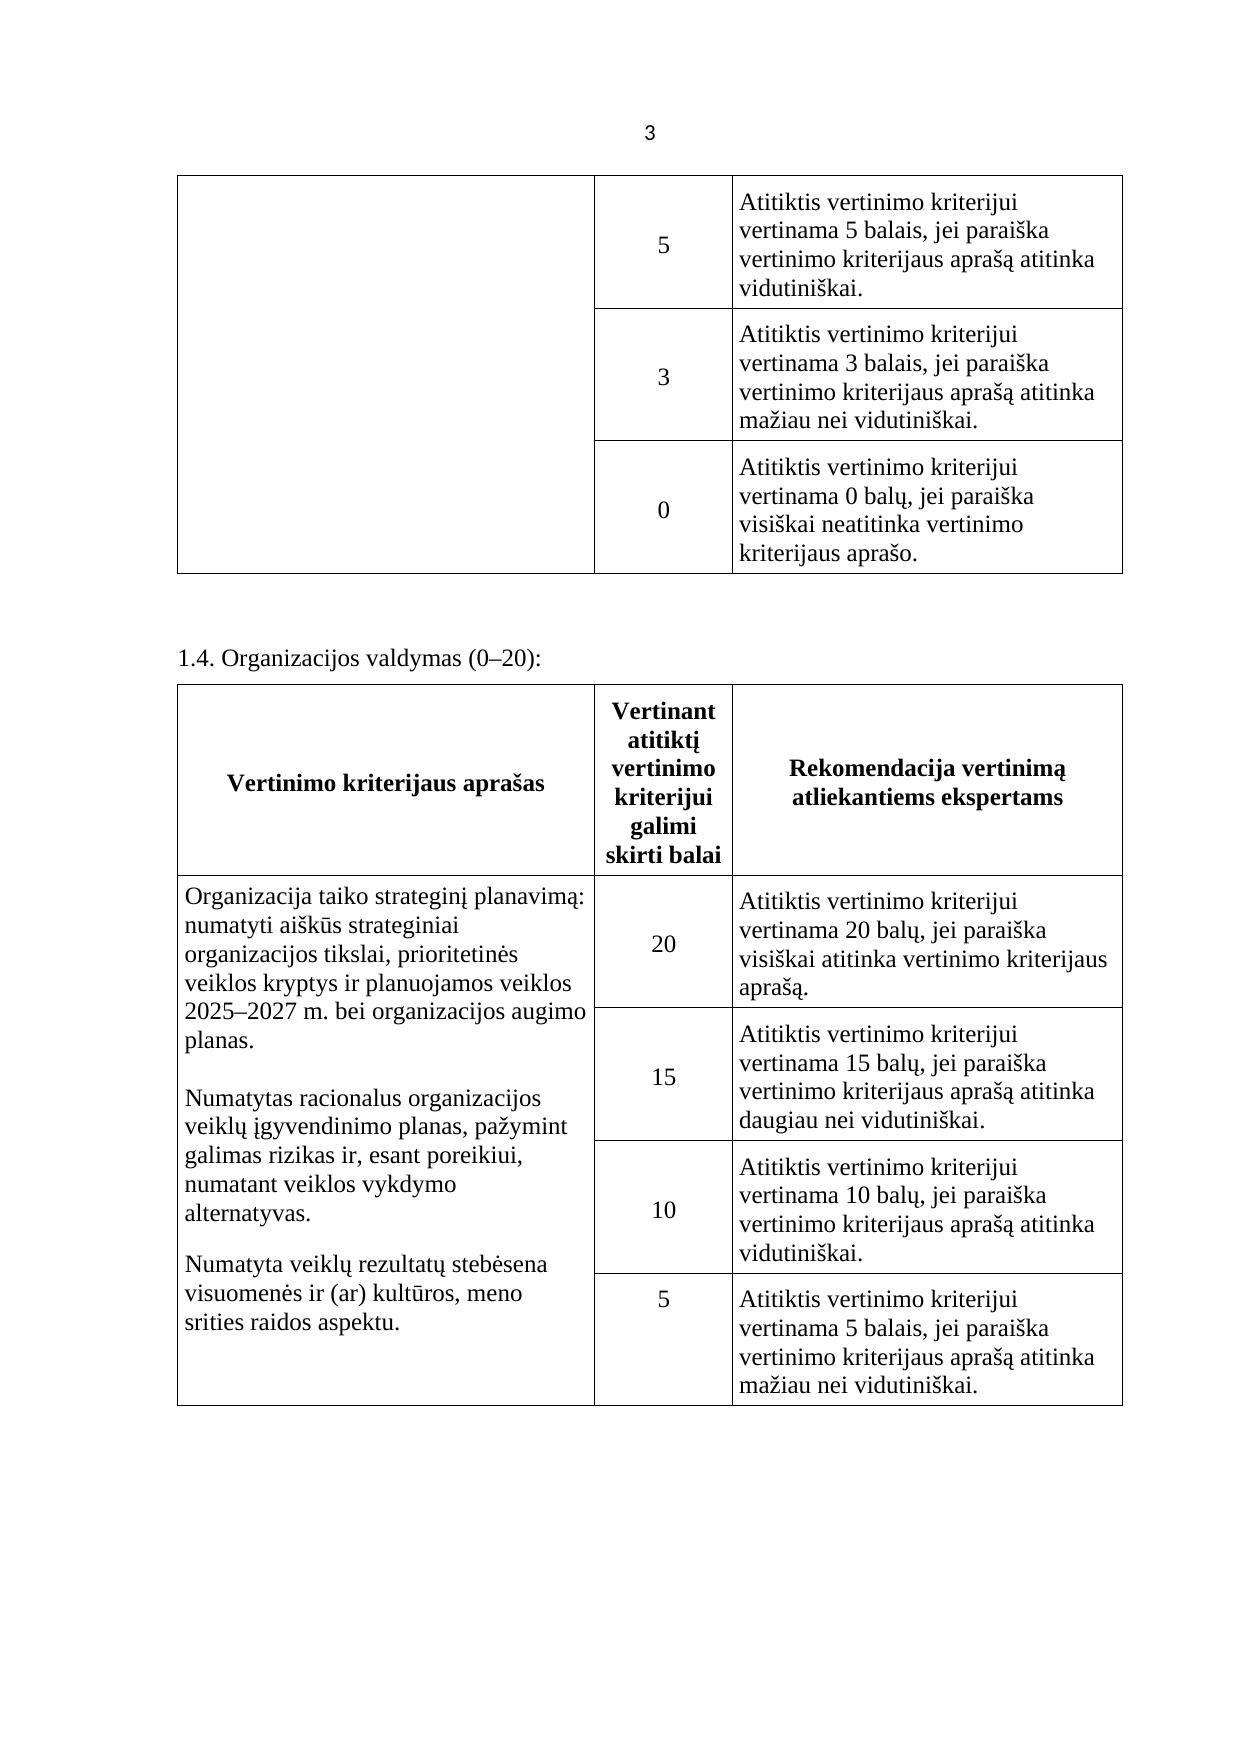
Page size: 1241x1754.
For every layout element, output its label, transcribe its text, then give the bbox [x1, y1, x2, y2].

table_cell Atitiktis vertinimo kriterijui vertinama 10 balų, jei paraiška vertinimo kriterijaus aprašą atitinka vidutiniškai. [733, 1141, 1122, 1273]
table_cell 0 [595, 441, 732, 573]
table_cell 3 [595, 309, 732, 440]
table_cell Atitiktis vertinimo kriterijui vertinama 20 balų, jei paraiška visiškai atitinka vertinimo kriterijaus aprašą. [733, 876, 1122, 1007]
table_cell 10 [595, 1141, 732, 1273]
table_cell Organizacija taiko strateginį planavimą: numatyti aiškūs strateginiai organizacijos tikslai, prioritetinės veiklos kryptys ir planuojamos veiklos 2025–2027 m. bei organizacijos augimo planas. Numatytas racionalus organizacijos veiklų įgyvendinimo planas, pažymint galimas rizikas ir, esant poreikiui, numatant veiklos vykdymo alternatyvas. Numatyta veiklų rezultatų stebėsena visuomenės ir (ar) kultūros, meno srities raidos aspektu. Organizacijos veiklas įgyvendinanti komanda turi reikiamas kompetencijas bei kūrybinių projektų įgyvendinimo patirties, papildomų kvalifikacijų. Numatytas aktyvus bendradarbiavimas su Lietuvos ir (ar) užsienio organizacijomis, bendruomenėmis. Numatyta savanorių įtrauktis. Organizacijos veiklose pasitelkiami aplinką tausojantys (tvarūs) sprendiniai. [178, 876, 594, 1405]
table_cell [178, 176, 594, 573]
table_cell Atitiktis vertinimo kriterijui vertinama 0 balų, jei paraiška visiškai neatitinka vertinimo kriterijaus aprašo. [733, 441, 1122, 573]
table_header Rekomendacija vertinimą atliekantiems ekspertams [733, 685, 1122, 874]
table_cell 5 [595, 1274, 732, 1405]
table_cell 20 [595, 876, 732, 1007]
table_cell Atitiktis vertinimo kriterijui vertinama 5 balais, jei paraiška vertinimo kriterijaus aprašą atitinka mažiau nei vidutiniškai. [733, 1274, 1122, 1405]
table_cell Atitiktis vertinimo kriterijui vertinama 3 balais, jei paraiška vertinimo kriterijaus aprašą atitinka mažiau nei vidutiniškai. [733, 309, 1122, 440]
text 1.4. Organizacijos valdymas (0–20): [177, 643, 1122, 672]
table_cell 15 [595, 1008, 732, 1140]
table_header Vertinimo kriterijaus aprašas [178, 685, 594, 874]
table_cell 5 [595, 176, 732, 308]
table_cell Atitiktis vertinimo kriterijui vertinama 15 balų, jei paraiška vertinimo kriterijaus aprašą atitinka daugiau nei vidutiniškai. [733, 1008, 1122, 1140]
table_header Vertinant atitiktį vertinimo kriterijui galimi skirti balai [595, 685, 732, 874]
table_cell Atitiktis vertinimo kriterijui vertinama 5 balais, jei paraiška vertinimo kriterijaus aprašą atitinka vidutiniškai. [733, 176, 1122, 308]
